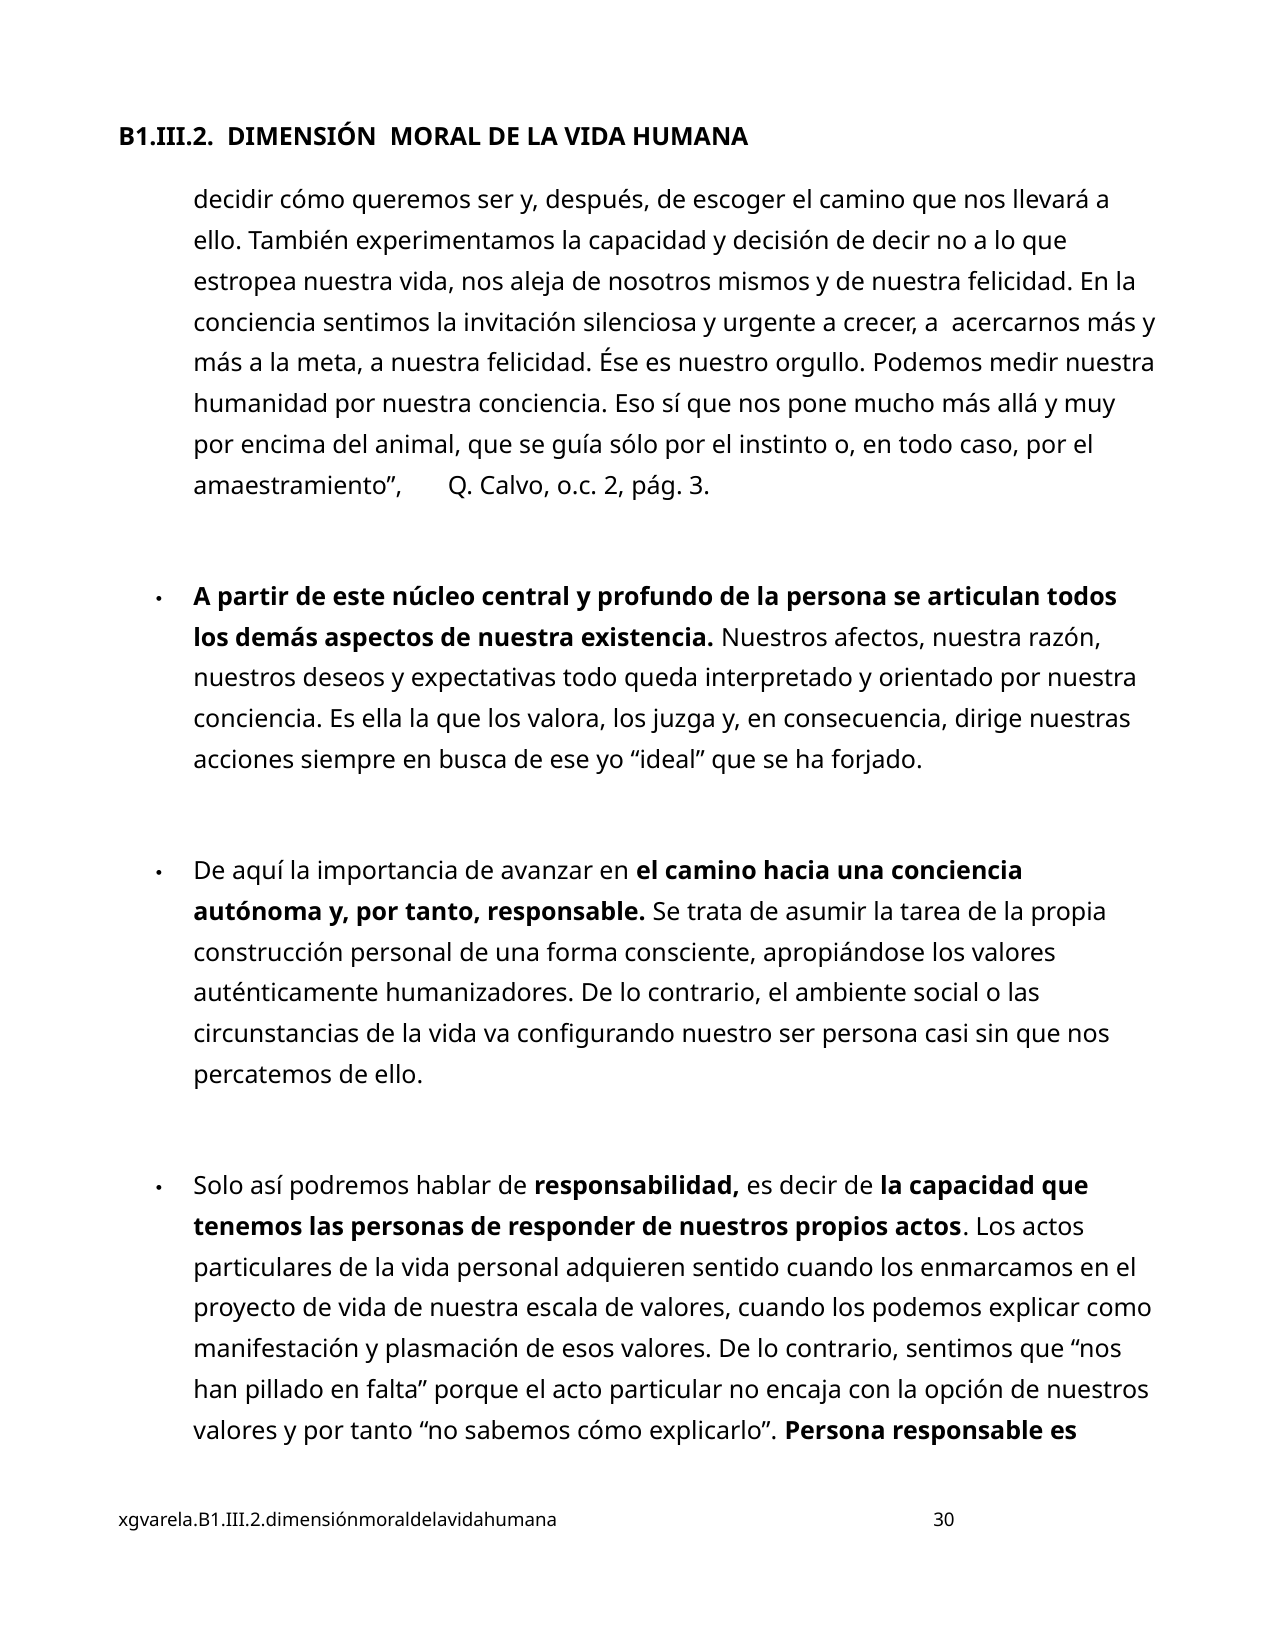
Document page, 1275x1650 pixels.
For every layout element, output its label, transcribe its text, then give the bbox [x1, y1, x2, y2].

list De aquí la importancia de avanzar en el camino hacia una conciencia autónoma y, por tanto, responsable. Se trata de asumir la tarea de la propia construcción personal de una forma consciente, apropiándose los valores auténticamente humanizadores. De lo contrario, el ambiente social o las circunstancias de la vida va configurando nuestro ser persona casi sin que nos percatemos de ello. [156, 852, 1157, 1091]
list Solo así podremos hablar de responsabilidad, es decir de la capacidad que tenemos las personas de responder de nuestros propios actos. Los actos particulares de la vida personal adquieren sentido cuando los enmarcamos en el proyecto de vida de nuestra escala de valores, cuando los podemos explicar como manifestación y plasmación de esos valores. De lo contrario, sentimos que “nos han pillado en falta” porque el acto particular no encaja con la opción de nuestros valores y por tanto “no sabemos cómo explicarlo”. Persona responsable es [156, 1167, 1157, 1447]
list decidir cómo queremos ser y, después, de escoger el camino que nos llevará a ello. También experimentamos la capacidad y decisión de decir no a lo que estropea nuestra vida, nos aleja de nosotros mismos y de nuestra felicidad. En la conciencia sentimos la invitación silenciosa y urgente a crecer, a acercarnos más y más a la meta, a nuestra felicidad. Ése es nuestro orgullo. Podemos medir nuestra humanidad por nuestra conciencia. Eso sí que nos pone mucho más allá y muy por encima del animal, que se guía sólo por el instinto o, en todo caso, por el amaestramiento”, Q. Calvo, o.c. 2, pág. 3. [156, 182, 1157, 502]
list A partir de este núcleo central y profundo de la persona se articulan todos los demás aspectos de nuestra existencia. Nuestros afectos, nuestra razón, nuestros deseos y expectativas todo queda interpretado y orientado por nuestra conciencia. Es ella la que los valora, los juzga y, en consecuencia, dirige nuestras acciones siempre en busca de ese yo “ideal” que se ha forjado. [156, 578, 1157, 776]
